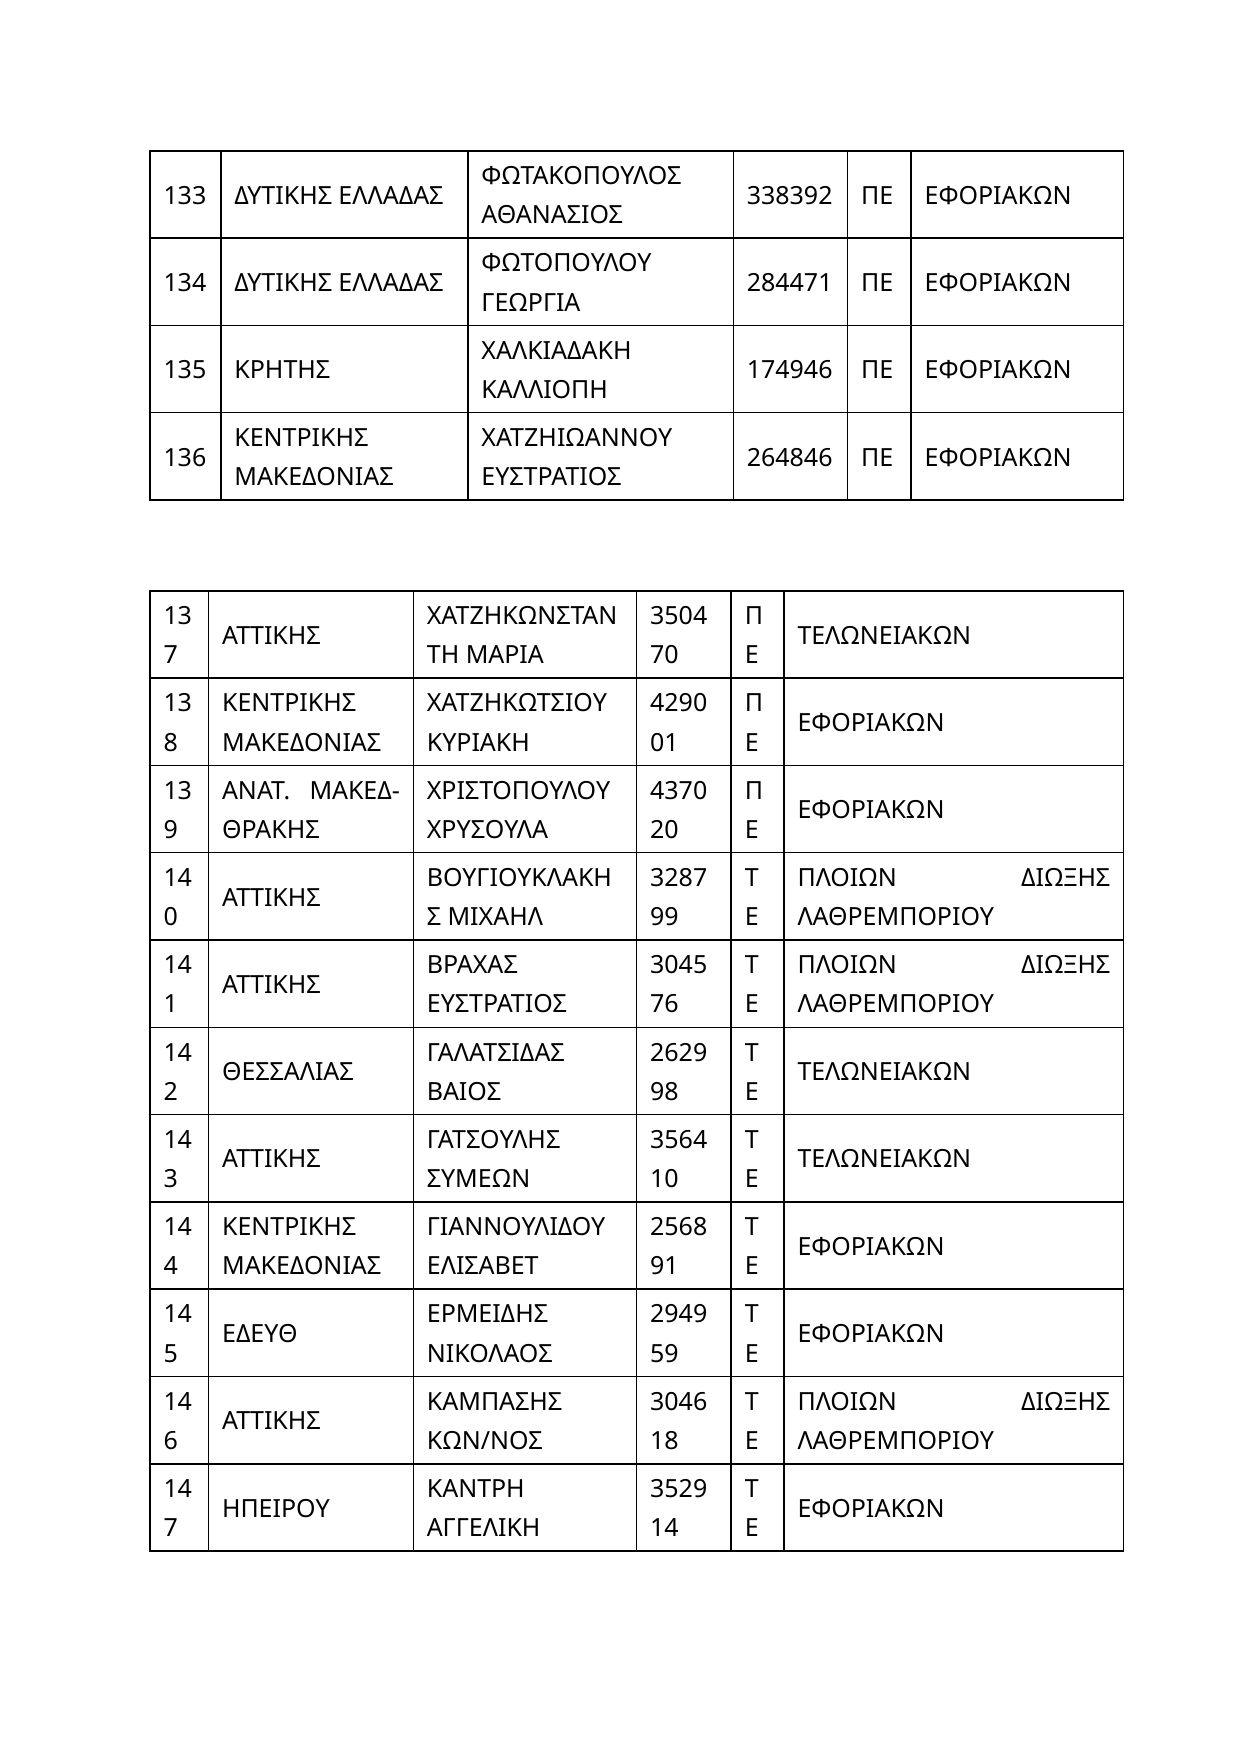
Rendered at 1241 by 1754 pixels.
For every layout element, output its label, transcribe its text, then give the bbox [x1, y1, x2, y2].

table_cell 352914 [637, 1465, 730, 1550]
table_cell ΦΩΤΑΚΟΠΟΥΛΟΣ ΑΘΑΝΑΣΙΟΣ [469, 152, 733, 237]
table_cell 134 [151, 239, 220, 324]
table_cell ΕΦΟΡΙΑΚΩΝ [785, 1290, 1123, 1376]
table_cell ΤΕ [732, 1377, 783, 1463]
table_cell ΕΦΟΡΙΑΚΩΝ [785, 679, 1123, 764]
table_cell ΠΕ [732, 766, 783, 852]
table_cell 429001 [637, 679, 730, 764]
table_cell ΓΑΤΣΟΥΛΗΣ ΣΥΜΕΩΝ [414, 1115, 636, 1201]
table_cell ΕΦΟΡΙΑΚΩΝ [912, 413, 1123, 499]
table_cell ΤΕΛΩΝΕΙΑΚΩΝ [785, 1115, 1123, 1201]
table_cell ΤΕ [732, 1028, 783, 1114]
table_header ΑΤΤΙΚΗΣ [209, 592, 413, 677]
table_cell 145 [151, 1290, 208, 1376]
table_cell 147 [151, 1465, 208, 1550]
table_cell ΠΛΟΙΩΝ ΔΙΩΞΗΣ ΛΑΘΡΕΜΠΟΡΙΟΥ [785, 1377, 1123, 1463]
table_cell ΑΝΑΤ. ΜΑΚΕΔ-ΘΡΑΚΗΣ [209, 766, 413, 852]
table_cell ΔΥΤΙΚΗΣ ΕΛΛΑΔΑΣ [222, 152, 467, 237]
table_cell ΤΕ [732, 1203, 783, 1288]
table_cell ΤΕ [732, 853, 783, 939]
table_cell ΧΑΛΚΙΑΔΑΚΗ ΚΑΛΛΙΟΠΗ [469, 326, 733, 412]
table_cell ΧΡΙΣΤΟΠΟΥΛΟΥ ΧΡΥΣΟΥΛΑ [414, 766, 636, 852]
table_cell ΠΛΟΙΩΝ ΔΙΩΞΗΣ ΛΑΘΡΕΜΠΟΡΙΟΥ [785, 853, 1123, 939]
table_cell 146 [151, 1377, 208, 1463]
table_cell 304576 [637, 941, 730, 1026]
table_cell 264846 [734, 413, 847, 499]
table_cell ΒΡΑΧΑΣ ΕΥΣΤΡΑΤΙΟΣ [414, 941, 636, 1026]
table_cell ΑΤΤΙΚΗΣ [209, 1377, 413, 1463]
table_cell 338392 [734, 152, 847, 237]
table_cell 294959 [637, 1290, 730, 1376]
table_cell 138 [151, 679, 208, 764]
table_cell 356410 [637, 1115, 730, 1201]
table_cell ΕΦΟΡΙΑΚΩΝ [785, 1465, 1123, 1550]
table_cell ΠΕ [848, 326, 910, 412]
table_header 137 [151, 592, 208, 677]
table_cell 328799 [637, 853, 730, 939]
table_cell ΠΕ [732, 679, 783, 764]
table_cell ΘΕΣΣΑΛΙΑΣ [209, 1028, 413, 1114]
table_cell ΑΤΤΙΚΗΣ [209, 1115, 413, 1201]
table_cell ΤΕΛΩΝΕΙΑΚΩΝ [785, 1028, 1123, 1114]
table_cell ΚΑΝΤΡΗ ΑΓΓΕΛΙΚΗ [414, 1465, 636, 1550]
table_cell ΕΦΟΡΙΑΚΩΝ [912, 239, 1123, 324]
table_cell ΚΕΝΤΡΙΚΗΣ ΜΑΚΕΔΟΝΙΑΣ [222, 413, 467, 499]
table_cell ΓΑΛΑΤΣΙΔΑΣ ΒΑΙΟΣ [414, 1028, 636, 1114]
table_cell ΚΑΜΠΑΣΗΣ ΚΩΝ/ΝΟΣ [414, 1377, 636, 1463]
table_cell ΤΕ [732, 1290, 783, 1376]
table_cell ΠΛΟΙΩΝ ΔΙΩΞΗΣ ΛΑΘΡΕΜΠΟΡΙΟΥ [785, 941, 1123, 1026]
table_cell ΓΙΑΝΝΟΥΛΙΔΟΥ ΕΛΙΣΑΒΕΤ [414, 1203, 636, 1288]
table_cell ΔΥΤΙΚΗΣ ΕΛΛΑΔΑΣ [222, 239, 467, 324]
table_cell 144 [151, 1203, 208, 1288]
table_cell ΤΕ [732, 941, 783, 1026]
table_cell ΕΦΟΡΙΑΚΩΝ [785, 766, 1123, 852]
table_cell ΗΠΕΙΡΟΥ [209, 1465, 413, 1550]
table_cell ΕΦΟΡΙΑΚΩΝ [785, 1203, 1123, 1288]
table_cell 284471 [734, 239, 847, 324]
table_cell 262998 [637, 1028, 730, 1114]
table_cell 437020 [637, 766, 730, 852]
table_cell 143 [151, 1115, 208, 1201]
table_cell 304618 [637, 1377, 730, 1463]
table_header ΠΕ [732, 592, 783, 677]
table_cell ΦΩΤΟΠΟΥΛΟΥ ΓΕΩΡΓΙΑ [469, 239, 733, 324]
table_cell 174946 [734, 326, 847, 412]
table_cell ΕΡΜΕΙΔΗΣ ΝΙΚΟΛΑΟΣ [414, 1290, 636, 1376]
table_header 350470 [637, 592, 730, 677]
table_cell ΠΕ [848, 239, 910, 324]
table_cell ΠΕ [848, 413, 910, 499]
table_cell 141 [151, 941, 208, 1026]
table_cell ΠΕ [848, 152, 910, 237]
table_cell 135 [151, 326, 220, 412]
table_cell ΑΤΤΙΚΗΣ [209, 941, 413, 1026]
table_cell ΕΦΟΡΙΑΚΩΝ [912, 326, 1123, 412]
table_cell 139 [151, 766, 208, 852]
table_header ΤΕΛΩΝΕΙΑΚΩΝ [785, 592, 1123, 677]
table_cell ΕΔΕΥΘ [209, 1290, 413, 1376]
table_cell 142 [151, 1028, 208, 1114]
table_cell ΕΦΟΡΙΑΚΩΝ [912, 152, 1123, 237]
table_cell ΧΑΤΖΗΚΩΤΣΙΟΥ ΚΥΡΙΑΚΗ [414, 679, 636, 764]
table_header ΧΑΤΖΗΚΩΝΣΤΑΝΤΗ ΜΑΡΙΑ [414, 592, 636, 677]
table_cell ΤΕ [732, 1465, 783, 1550]
table_cell ΑΤΤΙΚΗΣ [209, 853, 413, 939]
table_cell 256891 [637, 1203, 730, 1288]
table_cell 140 [151, 853, 208, 939]
table_cell ΧΑΤΖΗΙΩΑΝΝΟΥ ΕΥΣΤΡΑΤΙΟΣ [469, 413, 733, 499]
table_cell 136 [151, 413, 220, 499]
table_cell ΒΟΥΓΙΟΥΚΛΑΚΗΣ ΜΙΧΑΗΛ [414, 853, 636, 939]
table_cell ΚΕΝΤΡΙΚΗΣ ΜΑΚΕΔΟΝΙΑΣ [209, 679, 413, 764]
table_cell ΚΕΝΤΡΙΚΗΣ ΜΑΚΕΔΟΝΙΑΣ [209, 1203, 413, 1288]
table_cell ΚΡΗΤΗΣ [222, 326, 467, 412]
table_cell ΤΕ [732, 1115, 783, 1201]
table_cell 133 [151, 152, 220, 237]
